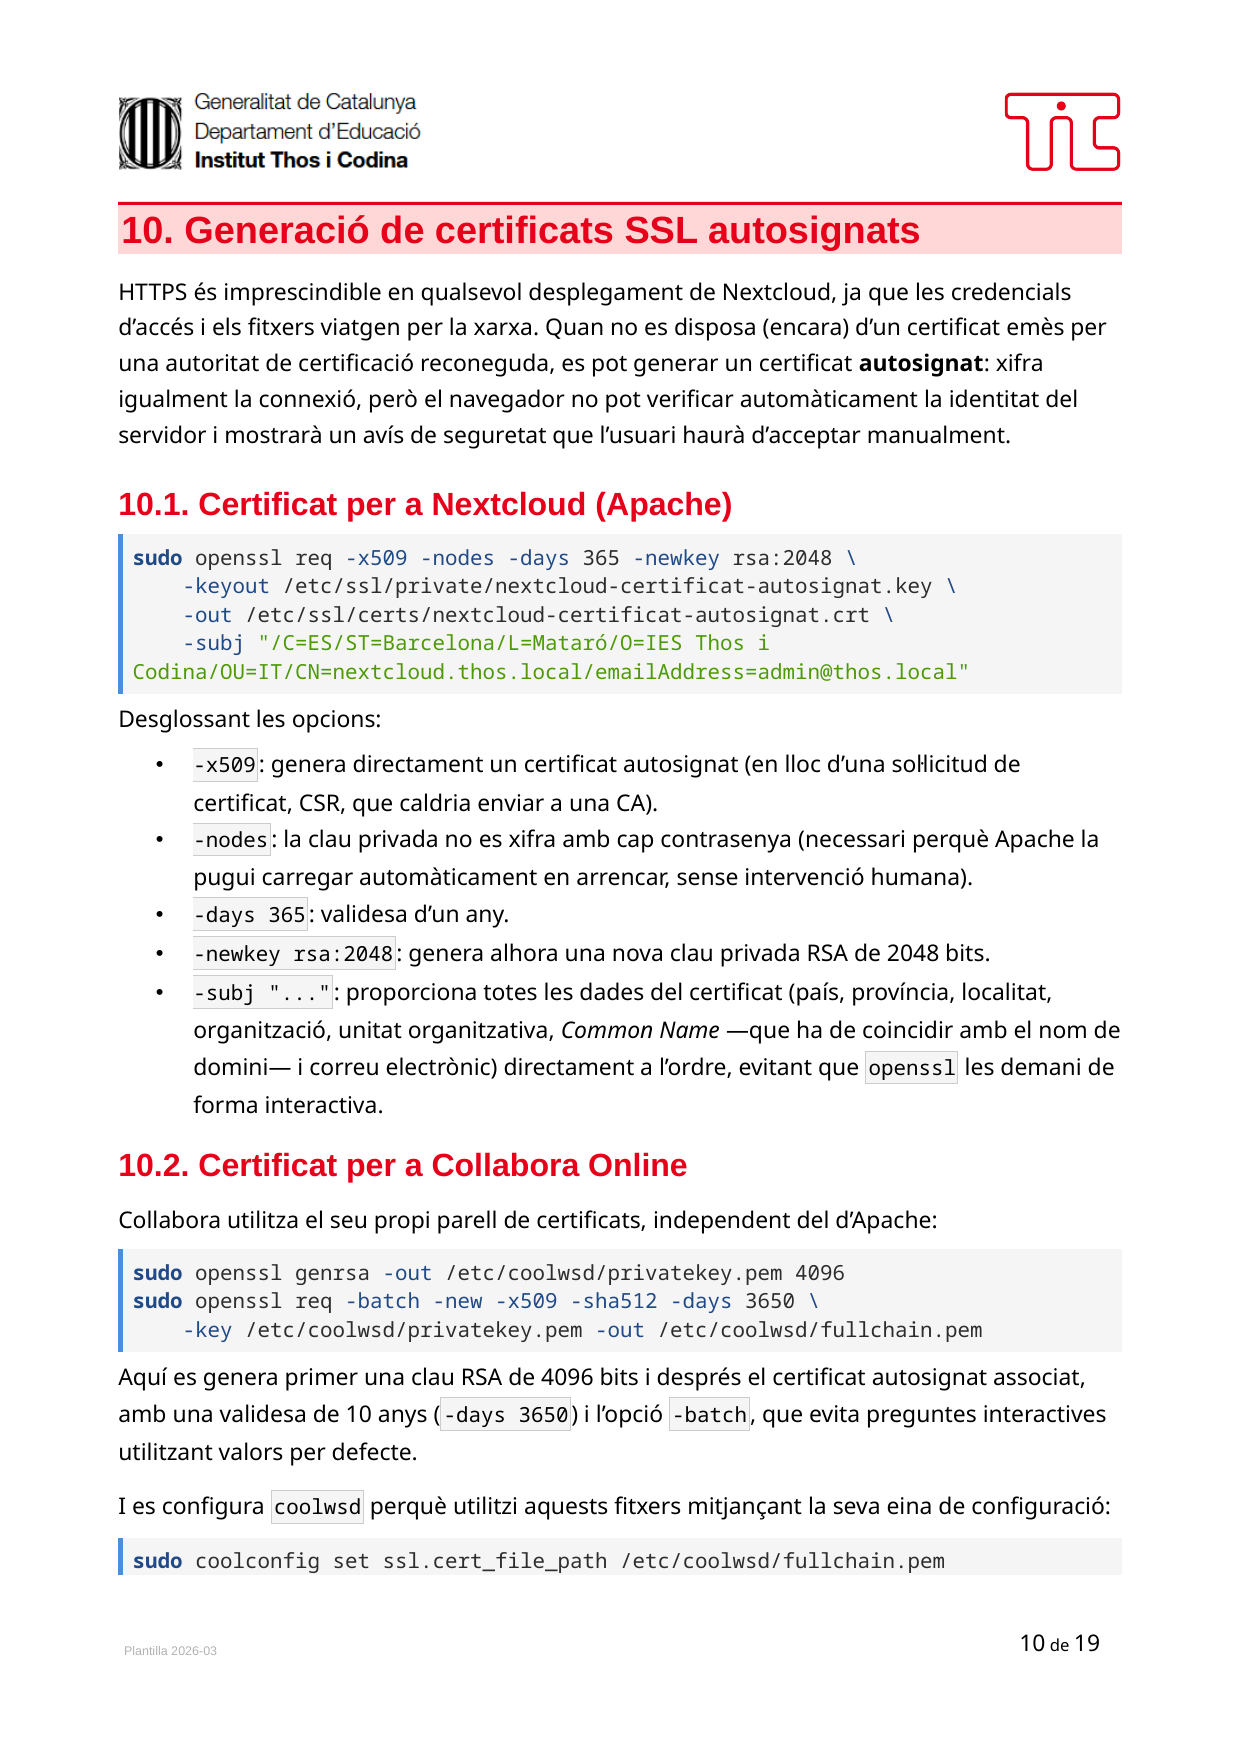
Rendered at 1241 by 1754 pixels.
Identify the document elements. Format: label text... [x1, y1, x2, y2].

text -key /etc/coolwsd/privatekey.pem -out /etc/coolwsd/fullchain.pem [123, 1315, 1122, 1352]
subtitle 10.2. Certificat per a Collabora Online [118, 1146, 1122, 1183]
list -days 365: validesa d’un any. [156, 897, 193, 931]
list -x509: genera directament un certificat autosignat (en lloc d’una sol·licitud de certificat, CSR, que caldria enviar a una CA). [156, 748, 1122, 818]
text -out /etc/ssl/certs/nextcloud-certificat-autosignat.crt \ [123, 600, 1122, 628]
list -nodes: la clau privada no es xifra amb cap contrasenya (necessari perquè Apache la pugui carregar automàticament en arrencar, sense intervenció humana). [156, 822, 1122, 892]
text Desglossant les opcions: [118, 703, 1122, 734]
list -subj "...": proporciona totes les dades del certificat (país, província, localitat, organització, unitat organitzativa, Common Name —que ha de coincidir amb el nom de domini— i correu electrònic) directament a l’ordre, evitant que openssl les demani de forma interactiva. [156, 975, 1122, 1121]
text HTTPS és imprescindible en qualsevol desplegament de Nextcloud, ja que les credencials d’accés i els fitxers viatgen per la xarxa. Quan no es disposa (encara) d’un certificat emès per una autoritat de certificació reconeguda, es pot generar un certificat autosignat: xifra igualment la connexió, però el navegador no pot verificar automàticament la identitat del servidor i mostrarà un avís de seguretat que l’usuari haurà d’acceptar manualment. [118, 275, 1122, 450]
text I es configura coolwsd perquè utilitzi aquests fitxers mitjançant la seva eina de configuració: [364, 1490, 1122, 1524]
text -subj "/C=ES/ST=Barcelona/L=Mataró/O=IES Thos i Codina/OU=IT/CN=nextcloud.thos.local/emailAddress=admin@thos.local" [123, 628, 1122, 694]
subtitle 10.1. Certificat per a Nextcloud (Apache) [118, 485, 1122, 522]
text sudo coolconfig set ssl.cert_file_path /etc/coolwsd/fullchain.pem [123, 1538, 1122, 1575]
text I es configura coolwsd perquè utilitzi aquests fitxers mitjançant la seva eina de configuració: [118, 1490, 271, 1524]
subtitle 10. Generació de certificats SSL autosignats [118, 205, 1122, 254]
list -days 365: validesa d’un any. [308, 897, 1122, 931]
picture [1004, 92, 1123, 171]
picture [118, 92, 422, 171]
text Aquí es genera primer una clau RSA de 4096 bits i després el certificat autosignat associat, amb una validesa de 10 anys (-days 3650) i l’opció -batch, que evita preguntes interactives utilitzant valors per defecte. [118, 1361, 1122, 1467]
text -keyout /etc/ssl/private/nextcloud-certificat-autosignat.key \ [123, 571, 1122, 600]
text Collabora utilitza el seu propi parell de certificats, independent del d’Apache: [118, 1204, 1122, 1236]
text sudo openssl genrsa -out /etc/coolwsd/privatekey.pem 4096 [123, 1249, 1122, 1286]
list -newkey rsa:2048: genera alhora una nova clau privada RSA de 2048 bits. [396, 936, 1122, 970]
text sudo openssl req -batch -new -x509 -sha512 -days 3650 \ [123, 1286, 1122, 1315]
text sudo openssl req -x509 -nodes -days 365 -newkey rsa:2048 \ [123, 534, 1122, 571]
